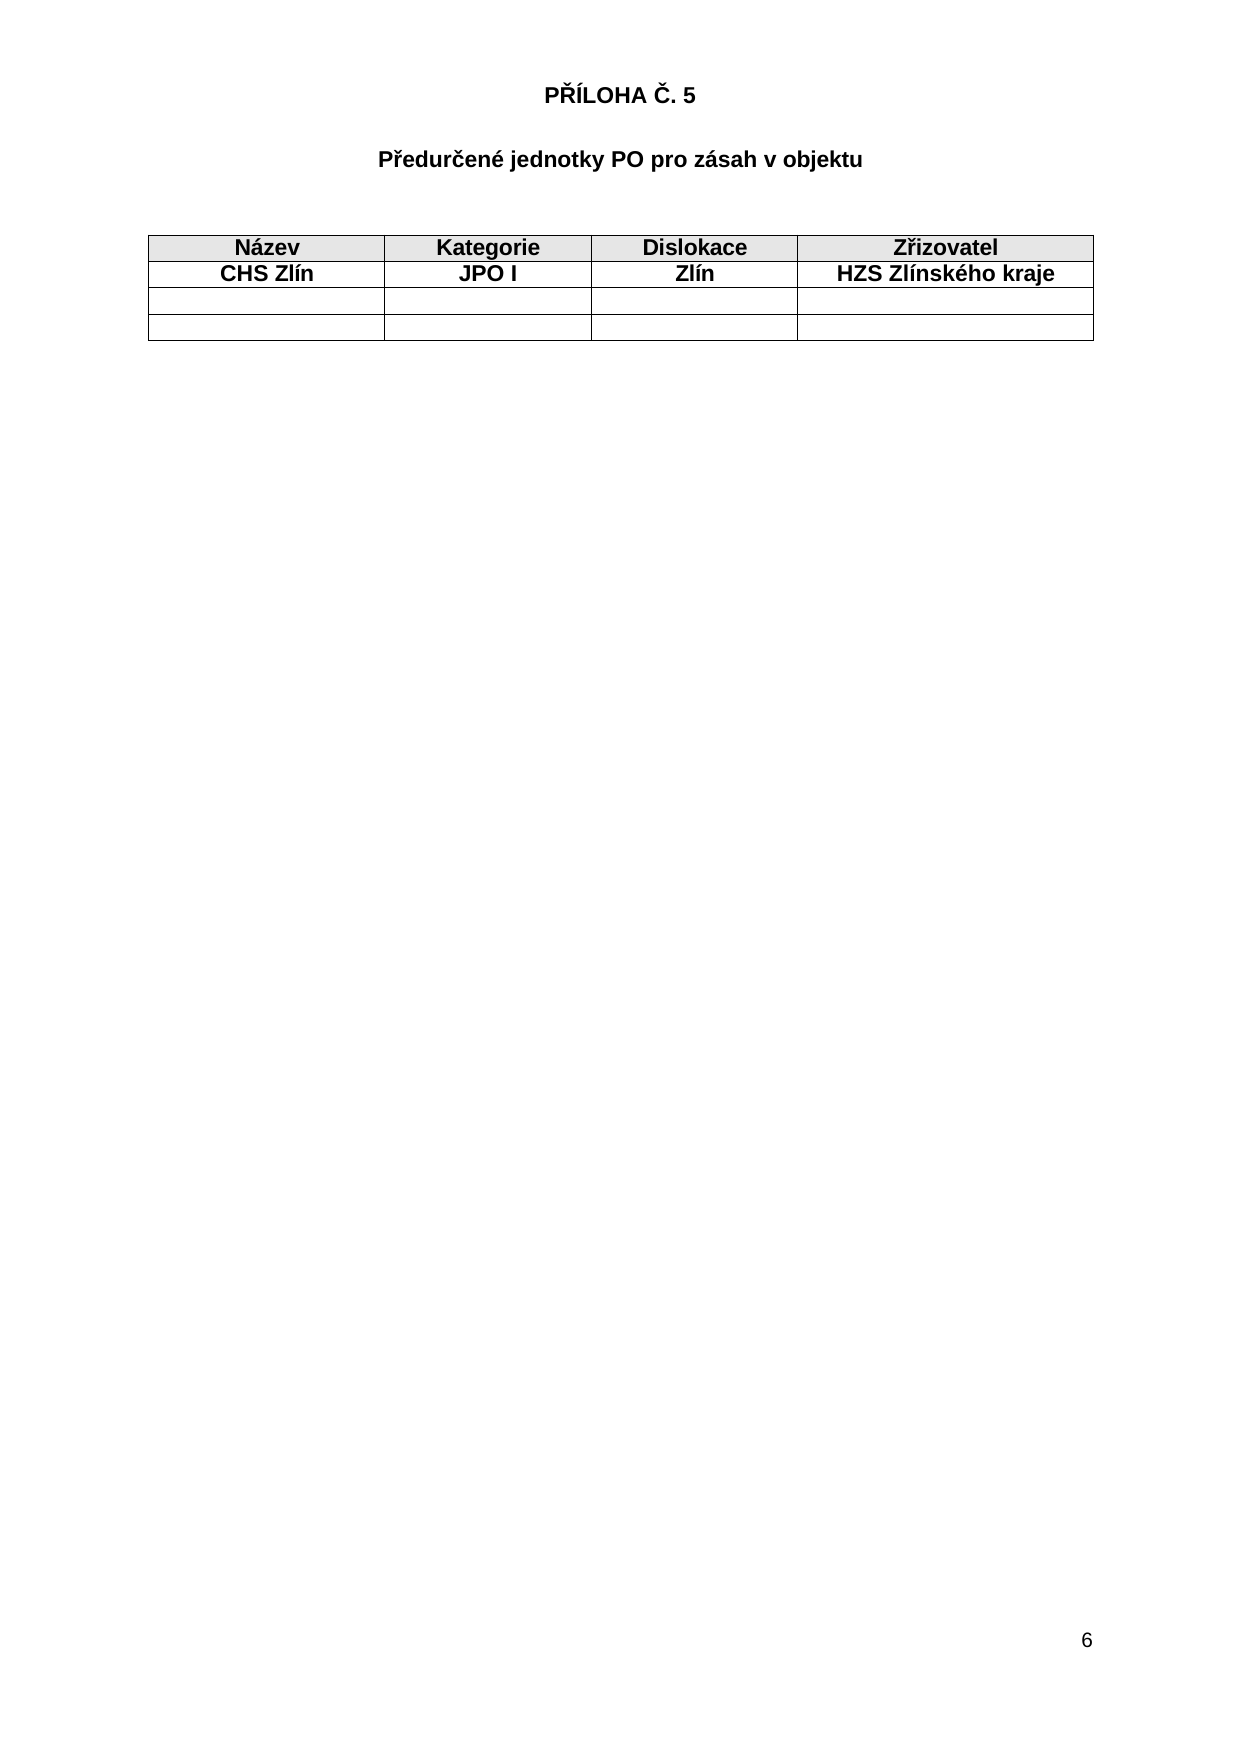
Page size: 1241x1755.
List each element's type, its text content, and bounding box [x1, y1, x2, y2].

table_cell JPO I [385, 262, 591, 287]
table_cell HZS Zlínského kraje [798, 262, 1093, 287]
table_cell [385, 288, 591, 313]
table_cell Zlín [592, 262, 797, 287]
table_header Název [149, 236, 384, 261]
table_cell [592, 288, 797, 313]
table_header Kategorie [385, 236, 591, 261]
subtitle PŘÍLOHA Č. 5 [119, 82, 1122, 108]
table_cell CHS Zlín [149, 262, 384, 287]
table_header Dislokace [592, 236, 797, 261]
text Předurčené jednotky PO pro zásah v objektu [119, 146, 1122, 172]
table_cell [149, 288, 384, 313]
table_cell [798, 288, 1093, 313]
table_header Zřizovatel [798, 236, 1093, 261]
table_cell [592, 315, 797, 340]
table_cell [385, 315, 591, 340]
table_cell [798, 315, 1093, 340]
table_cell [149, 315, 384, 340]
